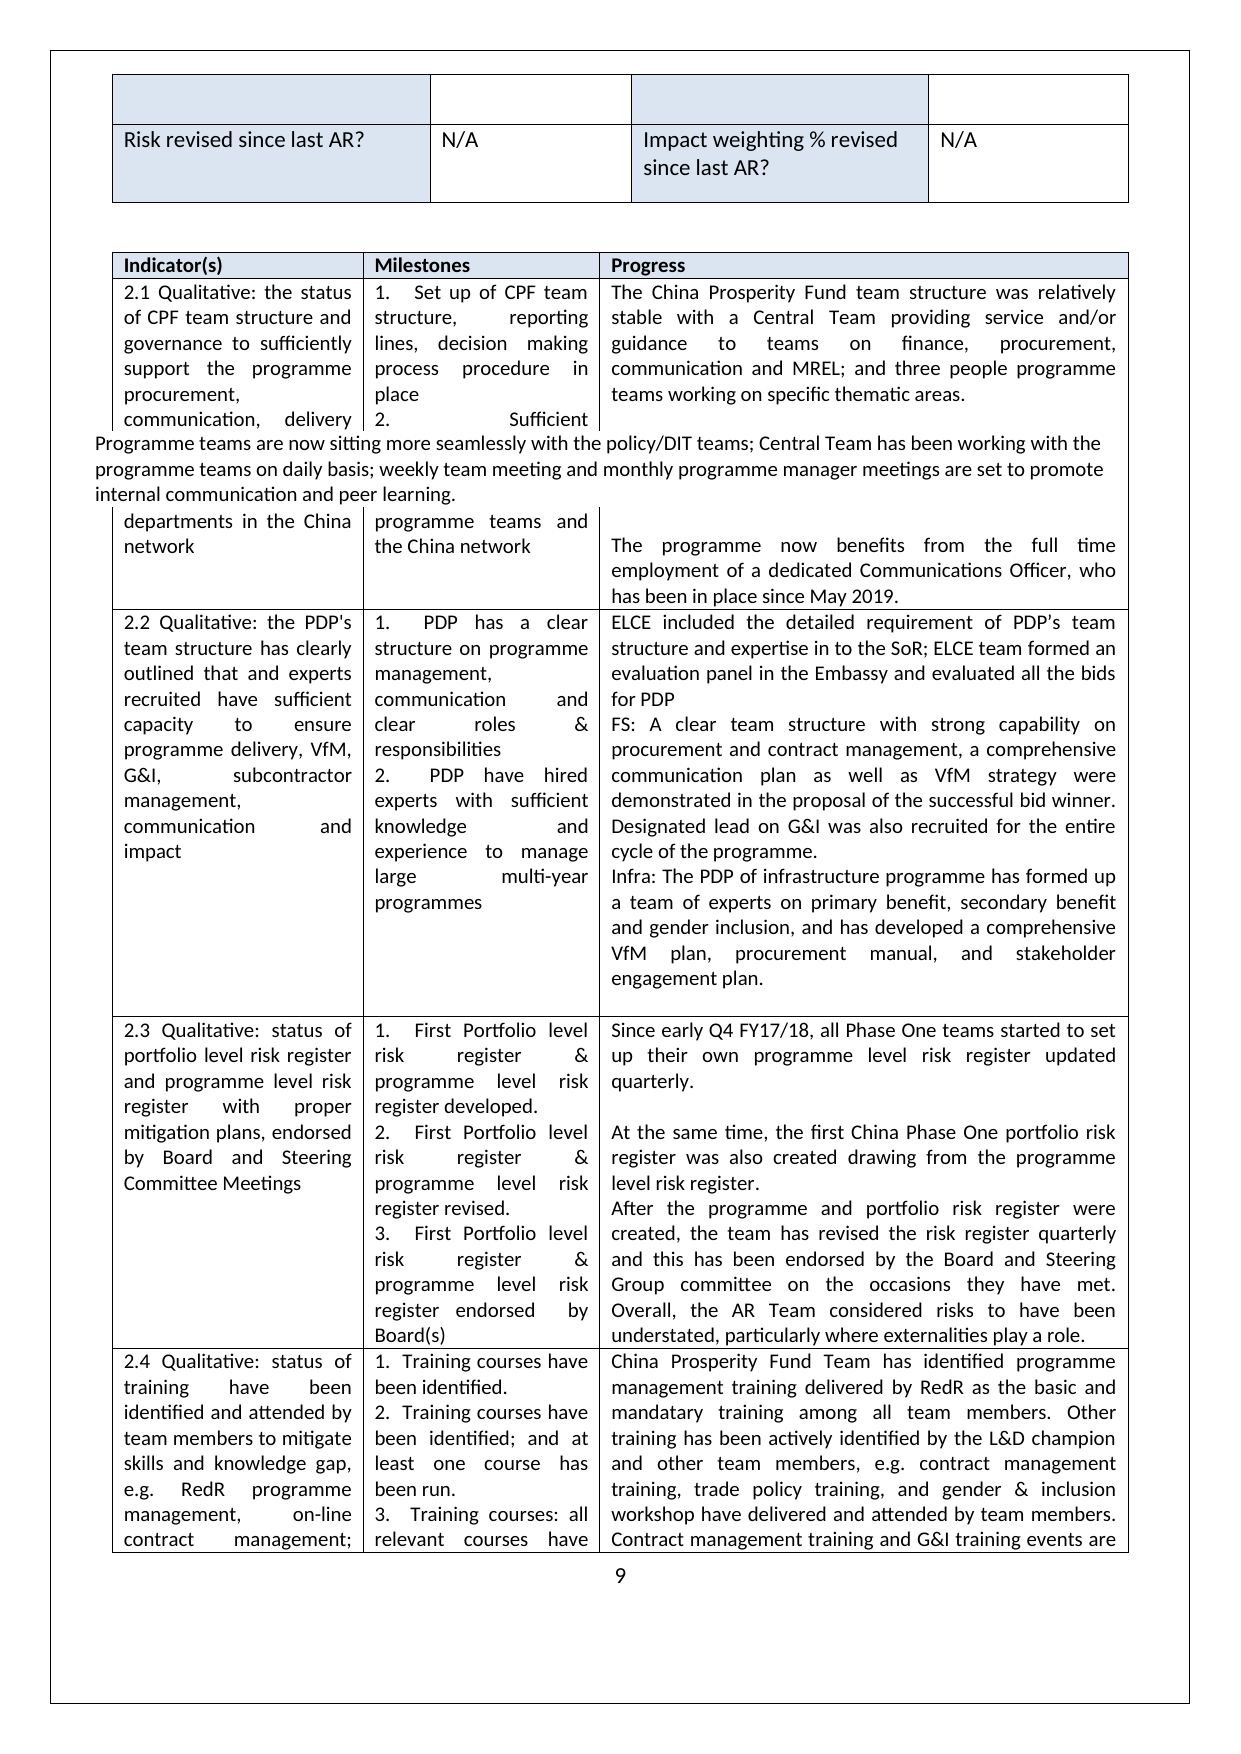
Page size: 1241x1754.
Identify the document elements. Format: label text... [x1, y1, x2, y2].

table_cell 2.3 Qualitative: status of portfolio level risk register and programme level risk register with proper mitigation plans, endorsed by Board and Steering Committee Meetings [113, 1017, 363, 1348]
table_cell 1. Set up of CPF team structure, reporting lines, decision making process procedure in place 2. Sufficient communication between programme teams and Central Team, between programme teams and the China network [364, 507, 599, 608]
table_cell Impact weighting % revised since last AR? [632, 125, 928, 202]
table_header Progress [600, 253, 1128, 278]
table_cell 2.1 Qualitative: the status of CPF team structure and governance to sufficiently support the programme procurement, communication, delivery and decision making through proper integration into relevant departments in the China network [113, 507, 363, 608]
table_cell 1. Training courses have been identified. 2. Training courses have been identified; and at least one course has been run. 3. Training courses: all relevant courses have [364, 1349, 599, 1552]
table_cell 1. PDP has a clear structure on programme management, communication and clear roles & responsibilities 2. PDP have hired experts with sufficient knowledge and experience to manage large multi-year programmes [364, 610, 599, 1016]
table_cell [431, 75, 631, 124]
table_cell [929, 75, 1128, 124]
table_cell China Prosperity Fund Team has identified programme management training delivered by RedR as the basic and mandatary training among all team members. Other training has been actively identified by the L&D champion and other team members, e.g. contract management training, trade policy training, and gender & inclusion workshop have delivered and attended by team members. Contract management training and G&I training events are [600, 1349, 1128, 1552]
table_cell 2.1 Qualitative: the status of CPF team structure and governance to sufficiently support the programme procurement, communication, delivery and decision making through proper integration into relevant departments in the China network [113, 279, 363, 431]
table_cell 1. First Portfolio level risk register & programme level risk register developed. 2. First Portfolio level risk register & programme level risk register revised. 3. First Portfolio level risk register & programme level risk register endorsed by Board(s) [364, 1017, 599, 1348]
table_cell 2.2 Qualitative: the PDP's team structure has clearly outlined that and experts recruited have sufficient capacity to ensure programme delivery, VfM, G&I, subcontractor management, communication and impact [113, 610, 363, 1016]
table_cell Risk revised since last AR? [113, 125, 430, 202]
table_cell N/A [929, 125, 1128, 202]
table_cell 1. Set up of CPF team structure, reporting lines, decision making process procedure in place 2. Sufficient communication between programme teams and Central Team, between programme teams and the China network [364, 279, 599, 431]
table_header Indicator(s) [113, 253, 363, 278]
table_cell N/A [431, 125, 631, 202]
table_cell The China Prosperity Fund team structure was relatively stable with a Central Team providing service and/or guidance to teams on finance, procurement, communication and MREL; and three people programme teams working on specific thematic areas. The programme now benefits from the full time employment of a dedicated Communications Officer, who has been in place since May 2019. [95, 279, 1128, 608]
table_cell 2.4 Qualitative: status of training have been identified and attended by team members to mitigate skills and knowledge gap, e.g. RedR programme management, on-line contract management; [113, 1349, 363, 1552]
table_cell [113, 75, 430, 124]
table_cell ELCE included the detailed requirement of PDP’s team structure and expertise in to the SoR; ELCE team formed an evaluation panel in the Embassy and evaluated all the bids for PDP FS: A clear team structure with strong capability on procurement and contract management, a comprehensive communication plan as well as VfM strategy were demonstrated in the proposal of the successful bid winner. Designated lead on G&I was also recruited for the entire cycle of the programme. Infra: The PDP of infrastructure programme has formed up a team of experts on primary benefit, secondary benefit and gender inclusion, and has developed a comprehensive VfM plan, procurement manual, and stakeholder engagement plan. [600, 610, 1128, 1016]
table_cell Since early Q4 FY17/18, all Phase One teams started to set up their own programme level risk register updated quarterly. At the same time, the first China Phase One portfolio risk register was also created drawing from the programme level risk register. After the programme and portfolio risk register were created, the team has revised the risk register quarterly and this has been endorsed by the Board and Steering Group committee on the occasions they have met. Overall, the AR Team considered risks to have been understated, particularly where externalities play a role. [600, 1017, 1128, 1348]
table_cell [632, 75, 928, 124]
table_header Milestones [364, 253, 599, 278]
